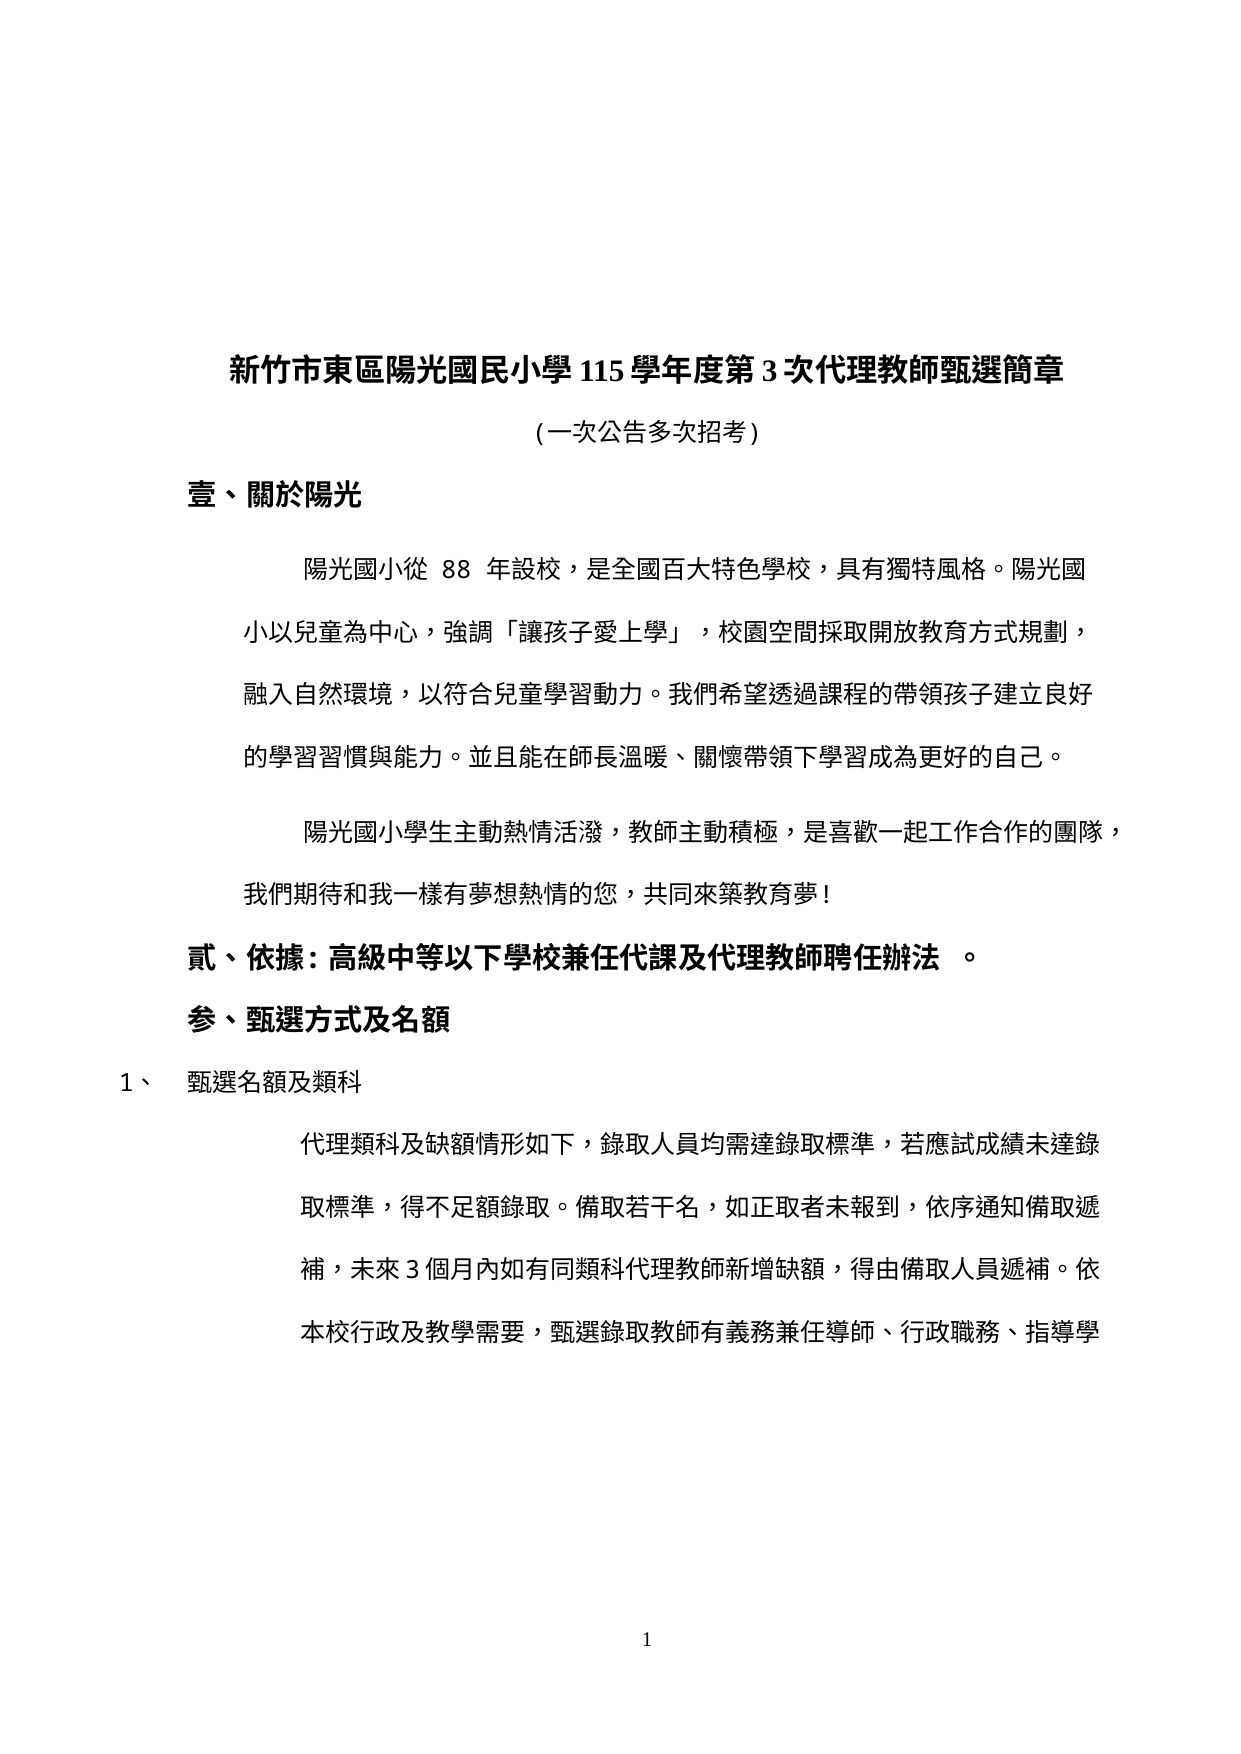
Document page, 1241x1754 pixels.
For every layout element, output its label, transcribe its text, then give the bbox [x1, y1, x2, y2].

text 新竹市東區陽光國民小學115學年度第3次代理教師甄選簡章 [187, 326, 1106, 389]
text 陽光國小從 88 年設校，是全國百大特色學校，具有獨特風格。陽光國小以兒童為中心，強調「讓孩子愛上學」，校園空間採取開放教育方式規劃，融入自然環境，以符合兒童學習動力。我們希望透過課程的帶領孩子建立良好的學習習慣與能力。並且能在師長溫暖、關懷帶領下學習成為更好的自己。 [244, 526, 1106, 776]
text 陽光國小學生主動熱情活潑，教師主動積極，是喜歡一起工作合作的團隊，我們期待和我一樣有夢想熱情的您，共同來築教育夢! [244, 789, 1106, 914]
list 甄選名額及類科 [119, 1039, 1106, 1101]
text 貳、依據: 高級中等以下學校兼任代課及代理教師聘任辦法 。 [187, 914, 1106, 976]
text (一次公告多次招考) [187, 389, 1106, 451]
text 壹、關於陽光 [187, 451, 1106, 514]
text 代理類科及缺額情形如下，錄取人員均需達錄取標準，若應試成績未達錄 取標準，得不足額錄取。備取若干名，如正取者未報到，依序通知備取遞補，未來3個月內如有同類科代理教師新增缺額，得由備取人員遞補。依本校行政及教學需要，甄選錄取教師有義務兼任導師、行政職務、指導學 [300, 1101, 1106, 1351]
text 参、甄選方式及名額 [187, 976, 1106, 1039]
